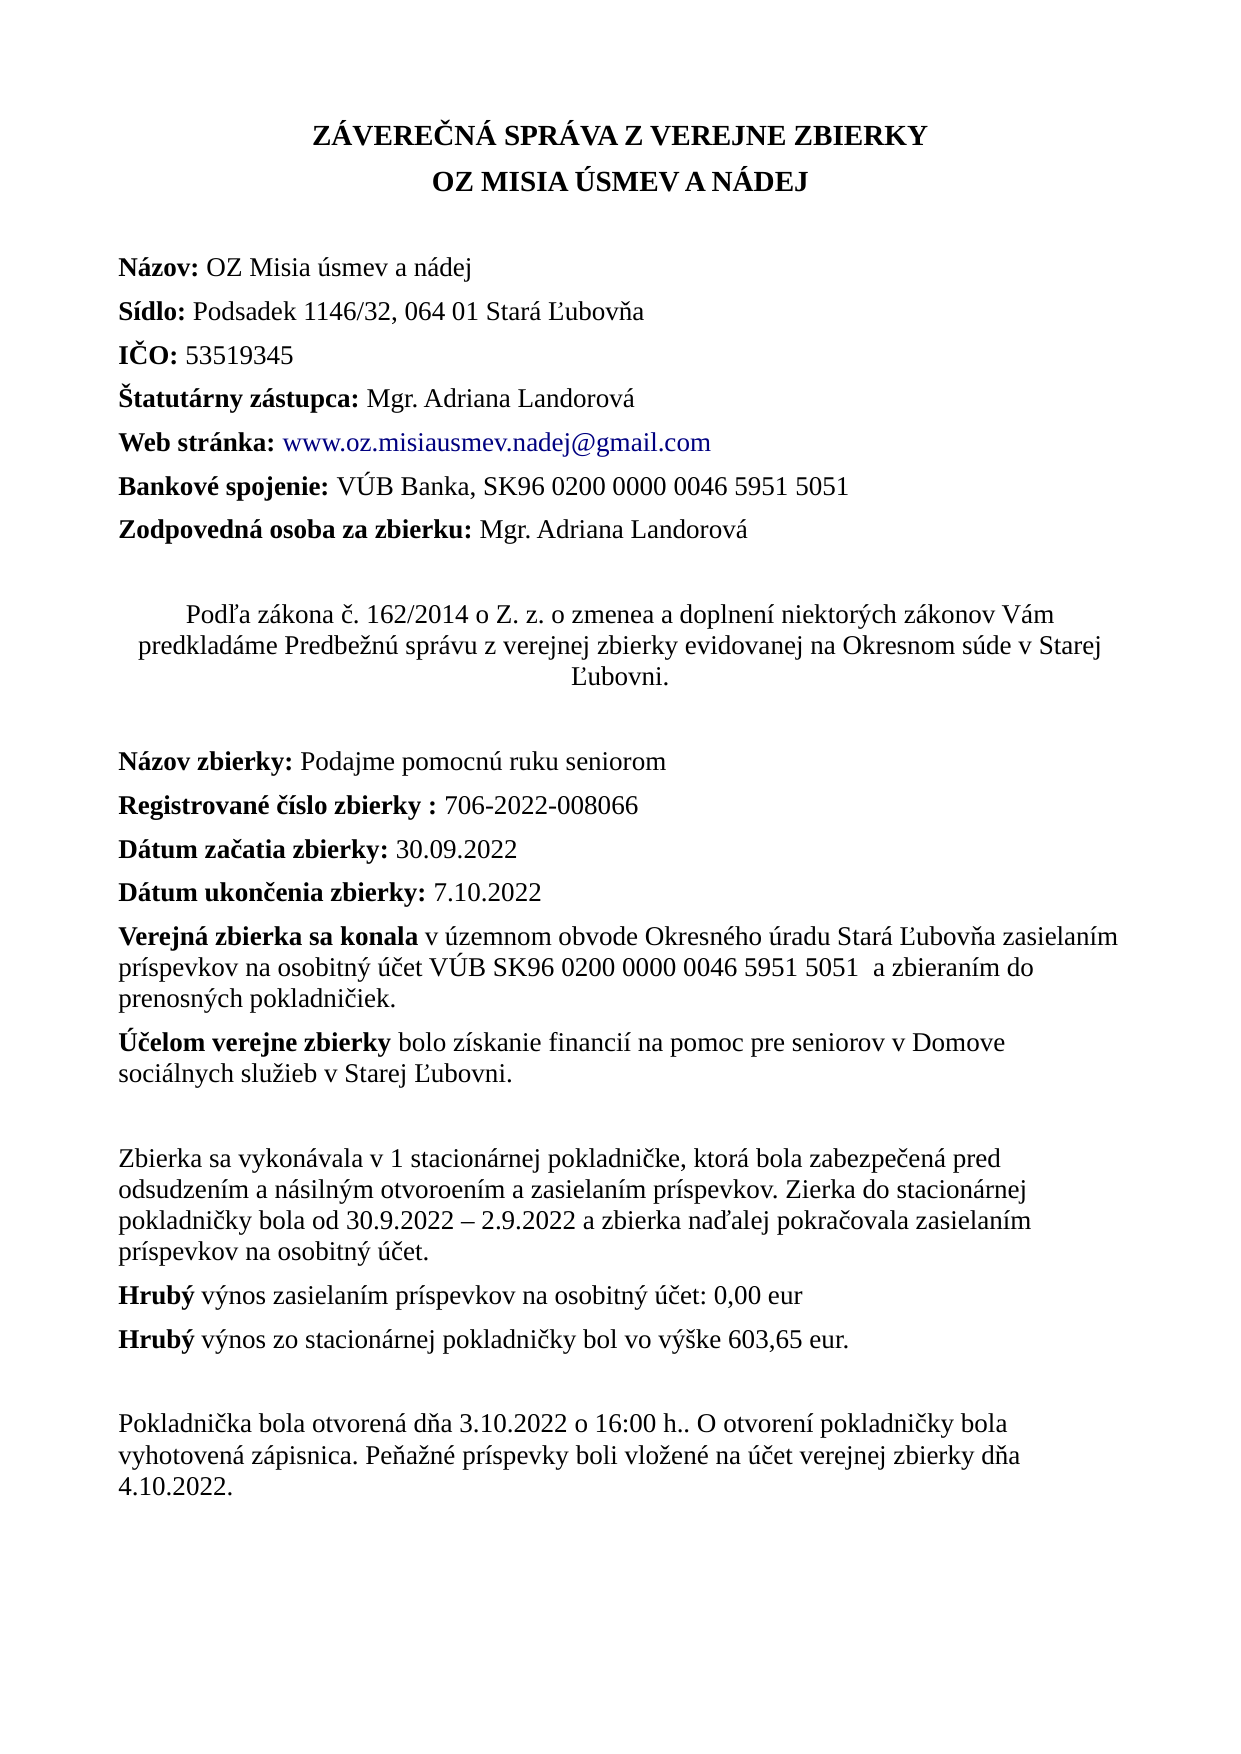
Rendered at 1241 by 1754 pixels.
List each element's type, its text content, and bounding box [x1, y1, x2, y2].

text Web stránka: www.oz.misiausmev.nadej@gmail.com [118, 426, 1122, 457]
text Názov: OZ Misia úsmev a nádej [118, 251, 1122, 283]
text Zodpovedná osoba za zbierku: Mgr. Adriana Landorová [118, 513, 1122, 544]
text IČO: 53519345 [118, 339, 1122, 370]
text Zbierka sa vykonávala v 1 stacionárnej pokladničke, ktorá bola zabezpečená pred odsudzením a násilným otvoroením a zasielaním príspevkov. Zierka do stacionárnej pokladničky bola od 30.9.2022 – 2.9.2022 a zbierka naďalej pokračovala zasielaním príspevkov na osobitný účet. [118, 1142, 1122, 1267]
text Štatutárny zástupca: Mgr. Adriana Landorová [118, 382, 1122, 413]
text OZ MISIA ÚSMEV A NÁDEJ [118, 164, 1122, 198]
text Registrované číslo zbierky : 706-2022-008066 [118, 789, 1122, 820]
text Účelom verejne zbierky bolo získanie financií na pomoc pre seniorov v Domove sociálnych služieb v Starej Ľubovni. [118, 1026, 1122, 1088]
text Dátum ukončenia zbierky: 7.10.2022 [118, 876, 1122, 907]
text Hrubý výnos zasielaním príspevkov na osobitný účet: 0,00 eur [118, 1279, 1122, 1310]
text ZÁVEREČNÁ SPRÁVA Z VEREJNE ZBIERKY [118, 118, 1122, 152]
text Pokladnička bola otvorená dňa 3.10.2022 o 16:00 h.. O otvorení pokladničky bola vyhotovená zápisnica. Peňažné príspevky boli vložené na účet verejnej zbierky dňa 4.10.2022. [118, 1408, 1122, 1501]
text Dátum začatia zbierky: 30.09.2022 [118, 833, 1122, 864]
text Bankové spojenie: VÚB Banka, SK96 0200 0000 0046 5951 5051 [118, 470, 1122, 501]
text Sídlo: Podsadek 1146/32, 064 01 Stará Ľubovňa [118, 295, 1122, 326]
text Názov zbierky: Podajme pomocnú ruku seniorom [118, 745, 1122, 777]
text Verejná zbierka sa konala v územnom obvode Okresného úradu Stará Ľubovňa zasielaním príspevkov na osobitný účet VÚB SK96 0200 0000 0046 5951 5051 a zbieraním do prenosných pokladničiek. [118, 920, 1122, 1013]
text Podľa zákona č. 162/2014 o Z. z. o zmenea a doplnení niektorých zákonov Vám predkladáme Predbežnú správu z verejnej zbierky evidovanej na Okresnom súde v Starej Ľubovni. [118, 598, 1122, 692]
text Hrubý výnos zo stacionárnej pokladničky bol vo výške 603,65 eur. [118, 1323, 1122, 1354]
